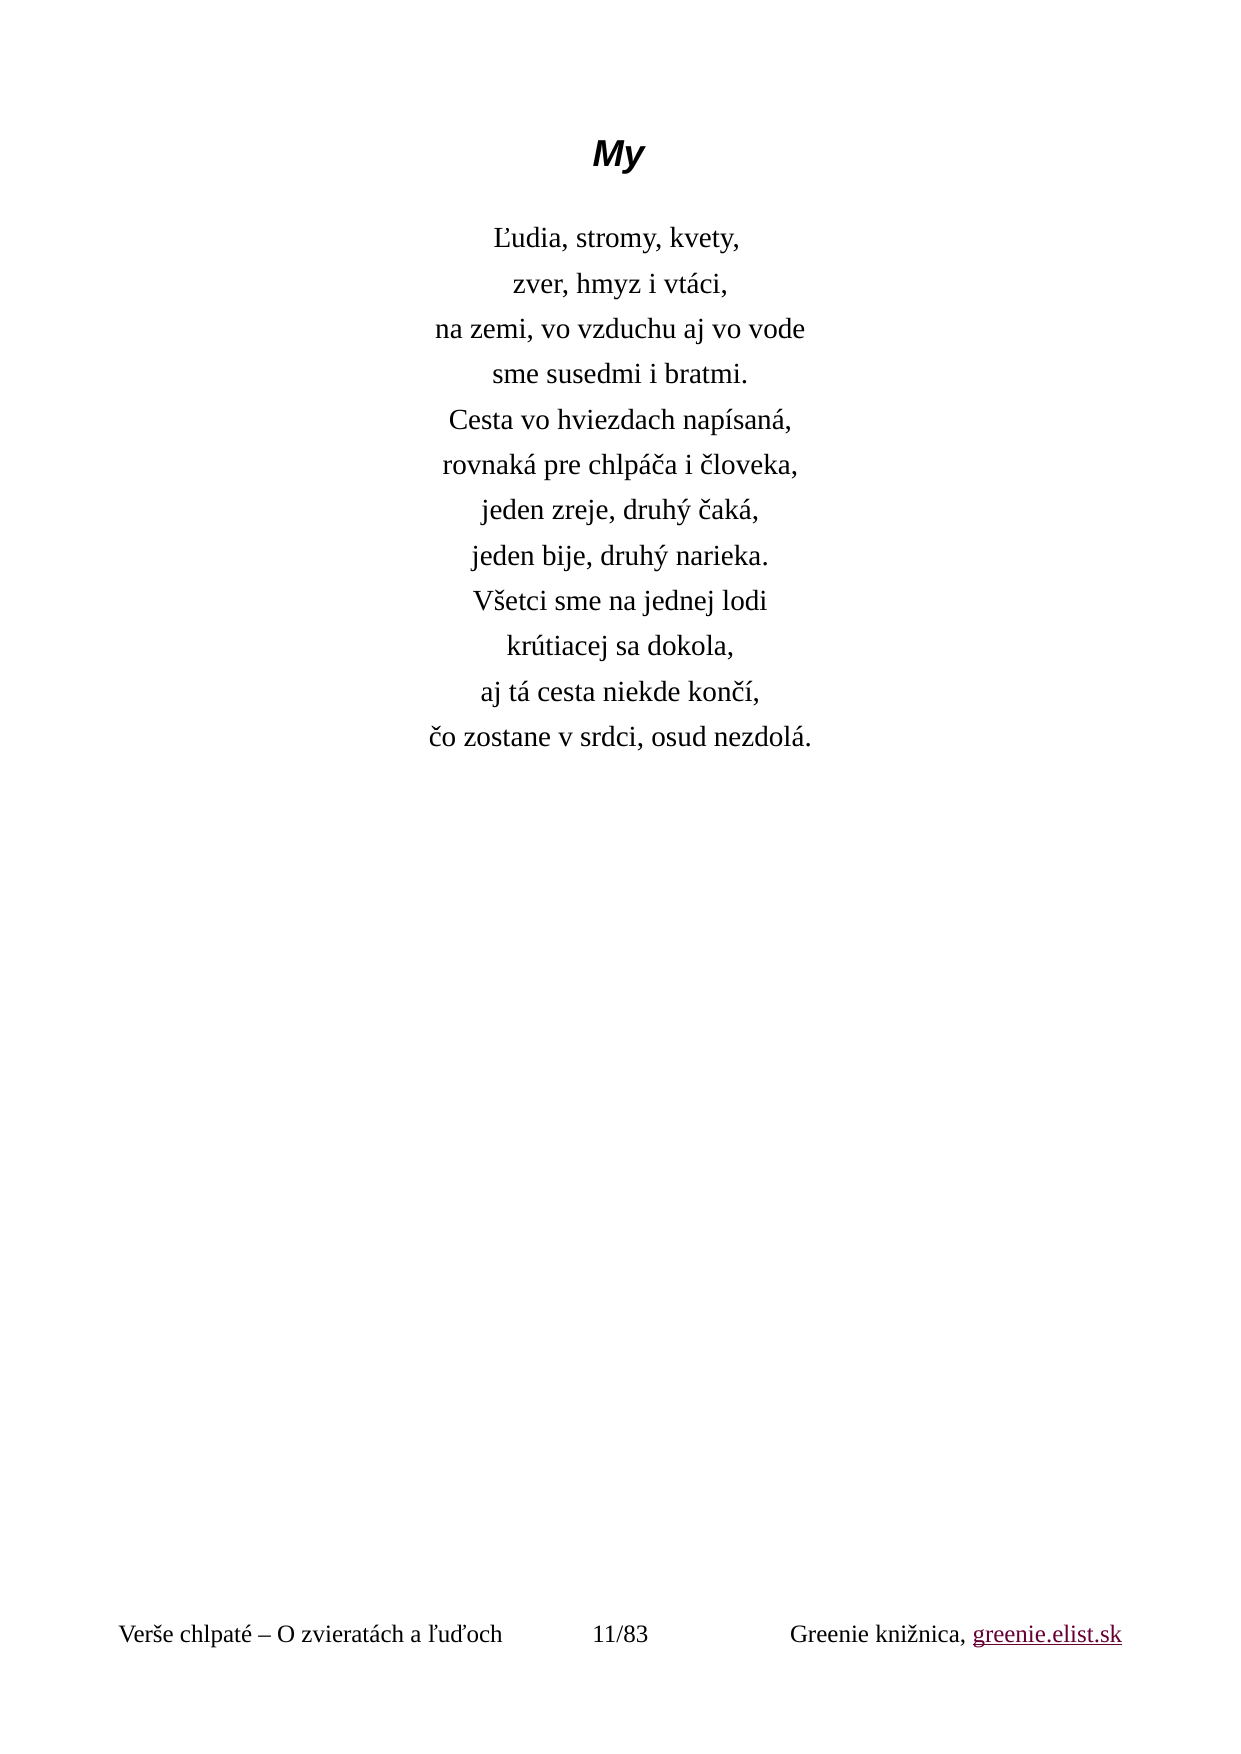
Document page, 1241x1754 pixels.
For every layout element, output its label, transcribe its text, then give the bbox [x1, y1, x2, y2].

text na zemi, vo vzduchu aj vo vode [106, 311, 1134, 345]
text Ľudia, stromy, kvety, [106, 221, 1134, 254]
text jeden bije, druhý narieka. [106, 538, 1134, 571]
text Cesta vo hviezdach napísaná, [106, 402, 1134, 435]
text aj tá cesta niekde končí, [106, 674, 1134, 707]
text zver, hmyz i vtáci, [106, 266, 1134, 299]
subtitle My [106, 131, 1134, 174]
text Všetci sme na jednej lodi [106, 583, 1134, 617]
text čo zostane v srdci, osud nezdolá. [106, 719, 1134, 752]
text krútiacej sa dokola, [106, 628, 1134, 662]
text sme susedmi i bratmi. [106, 356, 1134, 390]
text jeden zreje, druhý čaká, [106, 492, 1134, 526]
text rovnaká pre chlpáča i človeka, [106, 447, 1134, 481]
